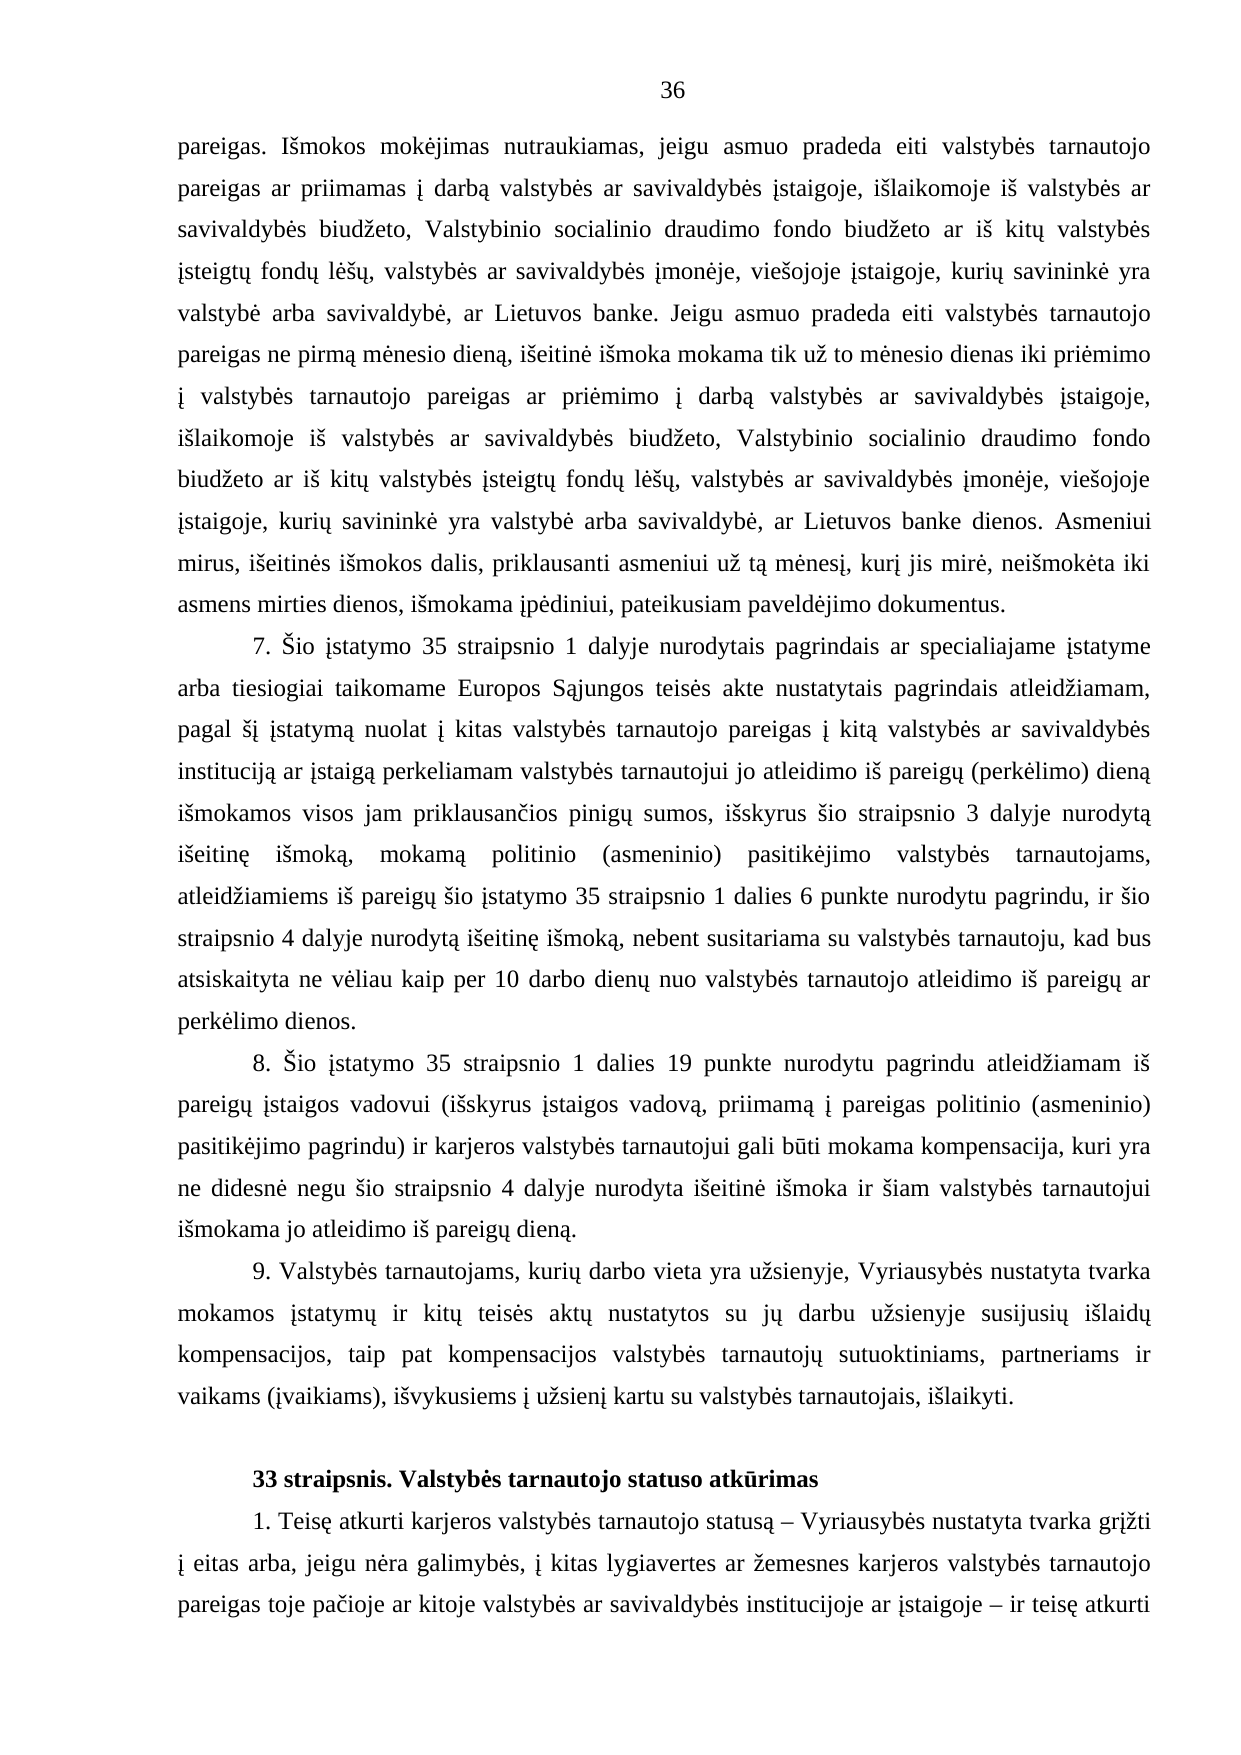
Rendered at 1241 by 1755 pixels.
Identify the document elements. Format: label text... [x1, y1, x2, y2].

text 9. Valstybės tarnautojams, kurių darbo vieta yra užsienyje, Vyriausybės nustatyta tvarka mokamos įstatymų ir kitų teisės aktų nustatytos su jų darbu užsienyje susijusių išlaidų kompensacijos, taip pat kompensacijos valstybės tarnautojų sutuoktiniams, partneriams ir vaikams (įvaikiams), išvykusiems į užsienį kartu su valstybės tarnautojais, išlaikyti. [177, 1243, 1152, 1410]
text 8. Šio įstatymo 35 straipsnio 1 dalies 19 punkte nurodytu pagrindu atleidžiamam iš pareigų įstaigos vadovui (išskyrus įstaigos vadovą, priimamą į pareigas politinio (asmeninio) pasitikėjimo pagrindu) ir karjeros valstybės tarnautojui gali būti mokama kompensacija, kuri yra ne didesnė negu šio straipsnio 4 dalyje nurodyta išeitinė išmoka ir šiam valstybės tarnautojui išmokama jo atleidimo iš pareigų dieną. [177, 1035, 1152, 1243]
text pareigas. Išmokos mokėjimas nutraukiamas, jeigu asmuo pradeda eiti valstybės tarnautojo pareigas ar priimamas į darbą valstybės ar savivaldybės įstaigoje, išlaikomoje iš valstybės ar savivaldybės biudžeto, Valstybinio socialinio draudimo fondo biudžeto ar iš kitų valstybės įsteigtų fondų lėšų, valstybės ar savivaldybės įmonėje, viešojoje įstaigoje, kurių savininkė yra valstybė arba savivaldybė, ar Lietuvos banke. Jeigu asmuo pradeda eiti valstybės tarnautojo pareigas ne pirmą mėnesio dieną, išeitinė išmoka mokama tik už to mėnesio dienas iki priėmimo į valstybės tarnautojo pareigas ar priėmimo į darbą valstybės ar savivaldybės įstaigoje, išlaikomoje iš valstybės ar savivaldybės biudžeto, Valstybinio socialinio draudimo fondo biudžeto ar iš kitų valstybės įsteigtų fondų lėšų, valstybės ar savivaldybės įmonėje, viešojoje įstaigoje, kurių savininkė yra valstybė arba savivaldybė, ar Lietuvos banke dienos. Asmeniui mirus, išeitinės išmokos dalis, priklausanti asmeniui už tą mėnesį, kurį jis mirė, neišmokėta iki asmens mirties dienos, išmokama įpėdiniui, pateikusiam paveldėjimo dokumentus. [177, 118, 1152, 618]
text 33 straipsnis. Valstybės tarnautojo statuso atkūrimas [177, 1451, 1152, 1493]
text 1. Teisę atkurti karjeros valstybės tarnautojo statusą – Vyriausybės nustatyta tvarka grįžti į eitas arba, jeigu nėra galimybės, į kitas lygiavertes ar žemesnes karjeros valstybės tarnautojo pareigas toje pačioje ar kitoje valstybės ar savivaldybės institucijoje ar įstaigoje – ir teisę atkurti [177, 1493, 1152, 1618]
text 7. Šio įstatymo 35 straipsnio 1 dalyje nurodytais pagrindais ar specialiajame įstatyme arba tiesiogiai taikomame Europos Sąjungos teisės akte nustatytais pagrindais atleidžiamam, pagal šį įstatymą nuolat į kitas valstybės tarnautojo pareigas į kitą valstybės ar savivaldybės instituciją ar įstaigą perkeliamam valstybės tarnautojui jo atleidimo iš pareigų (perkėlimo) dieną išmokamos visos jam priklausančios pinigų sumos, išskyrus šio straipsnio 3 dalyje nurodytą išeitinę išmoką, mokamą politinio (asmeninio) pasitikėjimo valstybės tarnautojams, atleidžiamiems iš pareigų šio įstatymo 35 straipsnio 1 dalies 6 punkte nurodytu pagrindu, ir šio straipsnio 4 dalyje nurodytą išeitinę išmoką, nebent susitariama su valstybės tarnautoju, kad bus atsiskaityta ne vėliau kaip per 10 darbo dienų nuo valstybės tarnautojo atleidimo iš pareigų ar perkėlimo dienos. [177, 618, 1152, 1035]
